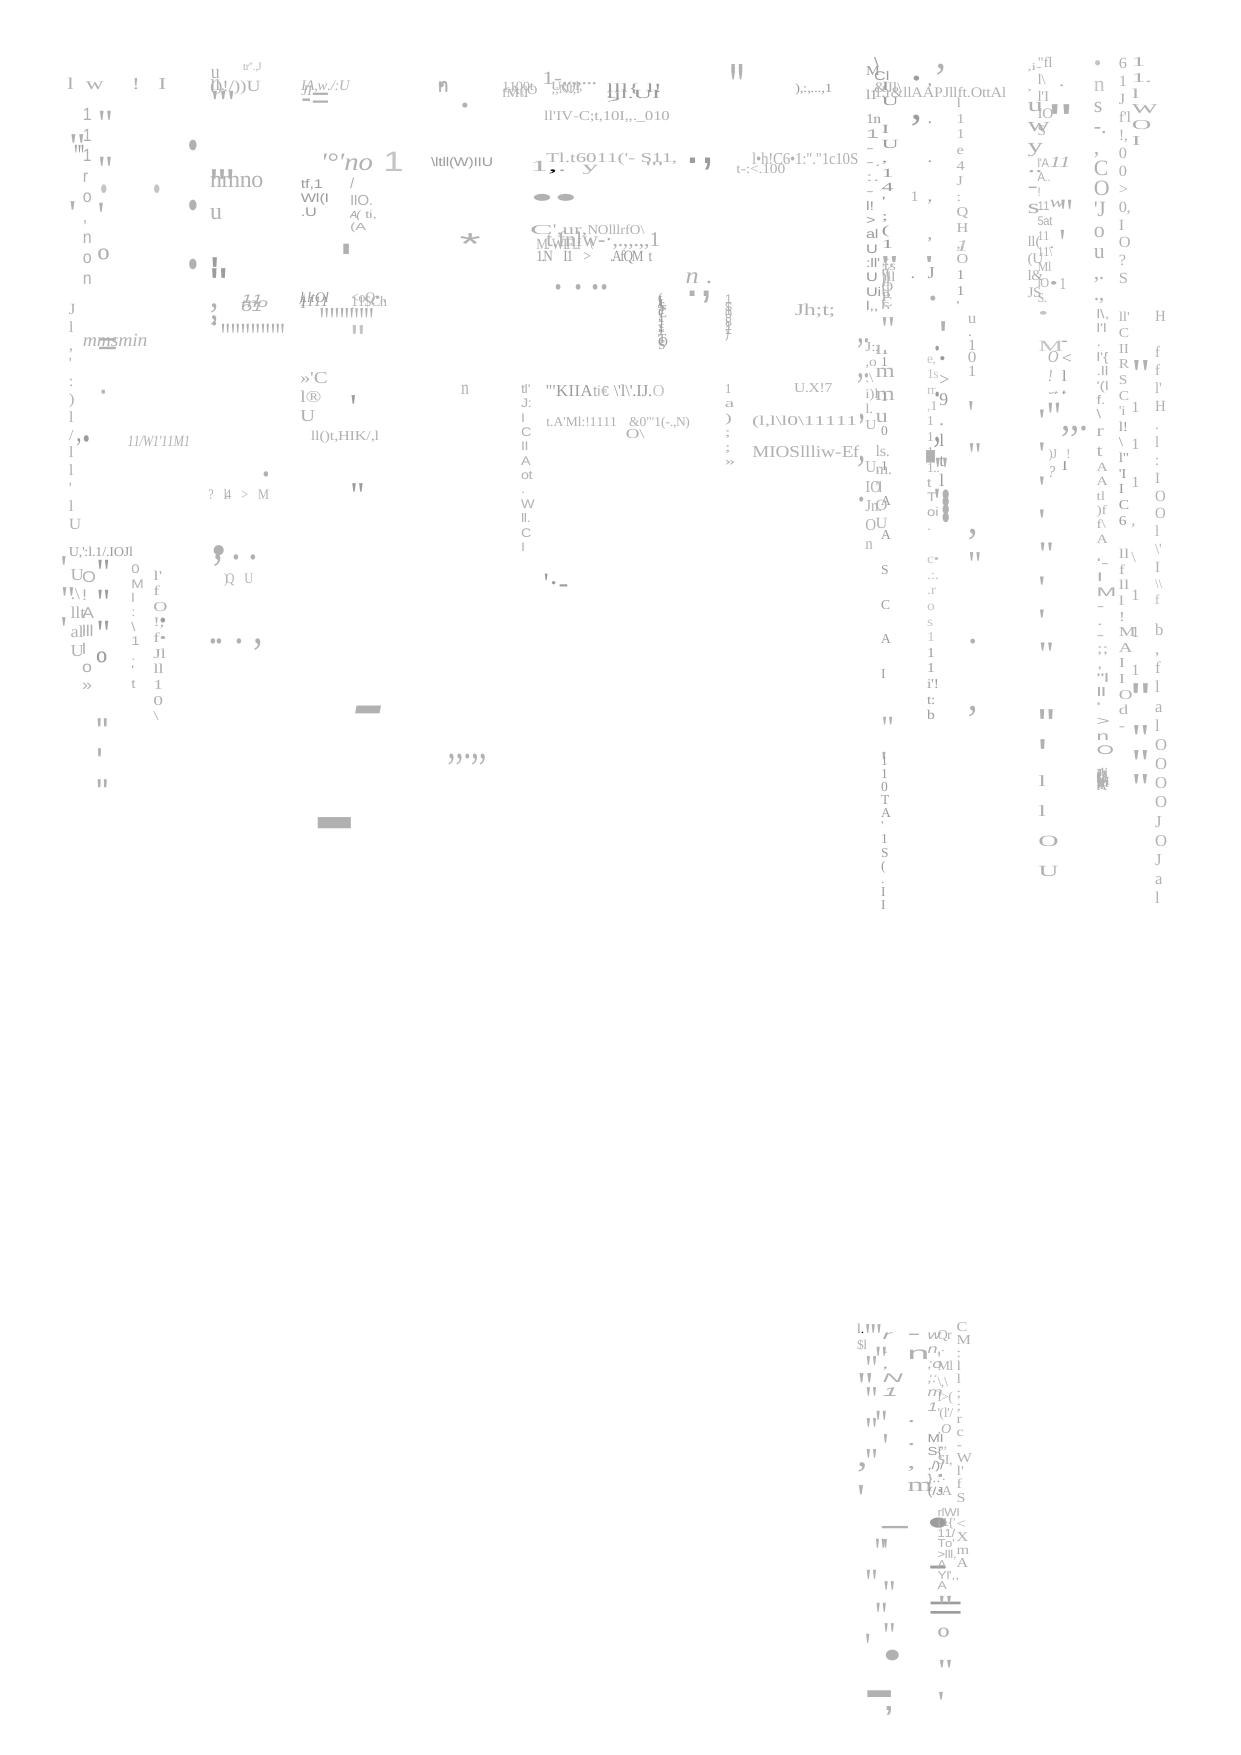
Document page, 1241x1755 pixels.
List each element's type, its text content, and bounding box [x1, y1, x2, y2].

text l'AA..!115at1111\MllOS. [1037, 156, 1044, 306]
text 1101AASCAI "' [881, 501, 888, 755]
text """"""' [220, 315, 289, 358]
text O!Allllo» [82, 615, 89, 693]
text Jh;t; [794, 299, 843, 318]
text ., [927, 286, 932, 303]
text 1101AASCAI "' [881, 350, 888, 501]
text ,,. [857, 460, 861, 510]
text Tl.t6011('- S11, [546, 150, 678, 166]
text U.\lltalU [70, 564, 77, 660]
text ", ' [857, 1363, 861, 1520]
text CM:ll;;rc-Wl'fS <XmA [956, 1321, 964, 1570]
text 1 a);;» [1046, 440, 1090, 461]
text u.1 [968, 313, 975, 354]
text '"- [350, 449, 359, 612]
text ... [186, 102, 190, 281]
text ll()t,HIK/,l '" [311, 407, 485, 449]
text ., [880, 206, 983, 211]
text '"- [350, 350, 359, 377]
subtitle •ns-.,CO'Jou,.., [1093, 54, 1105, 304]
text 1,. y "' •• C',ur,NOlllrfO\ [530, 159, 666, 240]
text '''"""" [864, 1324, 870, 1480]
text ,,.,, [447, 721, 488, 768]
text ll'CIIRSC'il!\l"'IIC6 [1119, 384, 1123, 520]
text wn,;o;:m1 [927, 1348, 932, 1395]
text O!Allllo» [82, 567, 89, 615]
text 111ro,non [83, 161, 89, 194]
text •-= [927, 1502, 932, 1628]
text r.,N1 [882, 1327, 888, 1399]
text u tr".,J [243, 60, 275, 73]
text 1 a);;» [724, 381, 732, 468]
text lw.!.I [152, 54, 156, 99]
text c•.:..ros111 i'!t:b [927, 551, 931, 723]
text * [459, 228, 481, 261]
text ",,. [1046, 394, 1090, 440]
text -n [907, 1323, 918, 1363]
text 110TA'1S(.II [881, 755, 888, 795]
text J:.,o.\i)ll.U [865, 349, 870, 432]
text ·- [915, 383, 949, 514]
text '_'"","='" [882, 1424, 886, 1526]
text U.IOJn.On [865, 462, 870, 553]
text (l,l\l0\11111 [752, 413, 860, 428]
text , [929, 185, 937, 206]
text n [311, 377, 469, 399]
text ,.. [76, 392, 100, 454]
text ',",. [210, 297, 222, 326]
text lw.!.I [98, 54, 109, 99]
text '"' [60, 556, 66, 648]
text -"'""·''" [874, 1321, 879, 1642]
text ., 1 .,..,, J [927, 94, 932, 206]
text -"'""·''" [864, 1480, 870, 1672]
text /IIO.A( ti,(A [357, 175, 378, 232]
text 01 [968, 353, 975, 378]
text . .?,l.4.>.M..)Q.U, [208, 350, 274, 600]
text Mf'lllll!rlCIO\ [752, 428, 860, 441]
text IA,w./:UJI -= [301, 86, 353, 101]
text '-IM- .-;;,"lll'>nO [1096, 556, 1106, 757]
text " [460, 372, 469, 377]
text 110TA'1S(.II [881, 796, 888, 912]
text '_'"","='" [882, 1548, 886, 1690]
text U.X!7 [794, 379, 843, 395]
text O!rtW':Oi? [1048, 347, 1055, 394]
text tl'J:ICIIAot.Wll.CI [545, 401, 696, 429]
text •M ''''"''" [1038, 306, 1044, 672]
text ., t-:<.100 n . [685, 130, 843, 294]
text " """ [1131, 683, 1135, 805]
text 111ro,non [83, 201, 89, 255]
text """º "'" [96, 561, 102, 806]
text 11/W1'11M1 [127, 432, 192, 449]
text "' nmnou [210, 130, 274, 226]
subtitle .., m [907, 1404, 918, 1495]
text 1100t<A('OfMtI [502, 87, 540, 99]
text '°'no 1 \ltll(W)IIU [320, 141, 507, 173]
text ., [935, 54, 943, 72]
text l11e4J :QH,,O11' [956, 95, 965, 206]
text b,flalOOOOJOJal [1155, 624, 1159, 826]
text 1-,.,,... [542, 67, 598, 88]
text MIOSllliw-Ef [752, 441, 860, 461]
text ll'IV-C;t,10I,,._010 [544, 109, 678, 124]
text 11.l WO I [1132, 54, 1137, 104]
text lw.!.I [132, 54, 139, 99]
text " 1w.•. 1 [1049, 110, 1055, 297]
text ,i-, u wy..- s [1027, 54, 1032, 217]
text ".,' 1 1» [880, 211, 983, 261]
text »'Cl®U [300, 368, 329, 420]
text - [1096, 764, 1106, 770]
text '·-- [543, 568, 576, 599]
text .. [338, 173, 357, 276]
text ),:,...,1 [795, 88, 843, 94]
text 11moo1 [241, 300, 277, 312]
text ,,. [857, 385, 861, 414]
text ., [459, 69, 471, 117]
text IU IU,14';(1 [881, 90, 888, 188]
text »'Cl®U [300, 411, 311, 425]
text t.A'Ml:!1111 &0"'1(-.,N) [546, 414, 696, 429]
text l•h!C6•1:"."1c10S [752, 150, 860, 168]
text " 1w.•. 1 [1049, 54, 1055, 110]
text ., 1 .,..,, J [910, 54, 917, 206]
text ll((Ul&JS"fll\l'IIOS [1037, 54, 1044, 128]
text tl'J:ICIIAot.Wll.CI [521, 381, 533, 554]
text tl'J:ICIIAot.Wll.CI [311, 377, 485, 407]
text "º"' [937, 1614, 943, 1720]
text "'KIIAti€ \'l\'.IJ.O [545, 382, 696, 401]
text Mf'lllll!rlCIO\ [626, 429, 659, 442]
text 61J f'l!,00>0,IO?S [1118, 102, 1123, 287]
text 1Mt.C:IMl11n 1--.:.- l!>alU:ll'UUil,,\Cl [866, 54, 870, 313]
text u tr".,J [211, 60, 221, 82]
text "' Jl,':)l/ll'lU [69, 100, 76, 528]
text "' [73, 138, 85, 174]
text " [880, 309, 896, 349]
text l11e4J :QH,,O11' [956, 261, 965, 313]
text )J ! [1048, 446, 1090, 461]
text lll{ l!ijl.UI> [606, 88, 664, 104]
text t.fnlw-·,.,,.,,1 [546, 228, 665, 251]
text tf,1Wl(I.U [301, 176, 331, 219]
text - [313, 725, 357, 892]
text nllU>l>.ta [544, 124, 678, 166]
text '","., [968, 391, 974, 538]
text "' llOU [1038, 672, 1044, 882]
text M.-WIFl.f \1.N.I1.>...AfQM t [536, 240, 666, 264]
text '","., [968, 536, 974, 715]
text H ffl'H.l:IOOl\'I\\f [1155, 307, 1162, 607]
text MIS{,/)/}..'(/J [927, 1432, 932, 1498]
text l\,l'l. l'{.ll'(lf.\rt AAtl)ff\A [1096, 306, 1106, 546]
text ""'"'"' [319, 299, 374, 343]
text lw.!.I [67, 54, 76, 99]
text .... [546, 543, 576, 568]
text ,.,. [857, 313, 861, 385]
text l.$l [857, 1321, 861, 1352]
